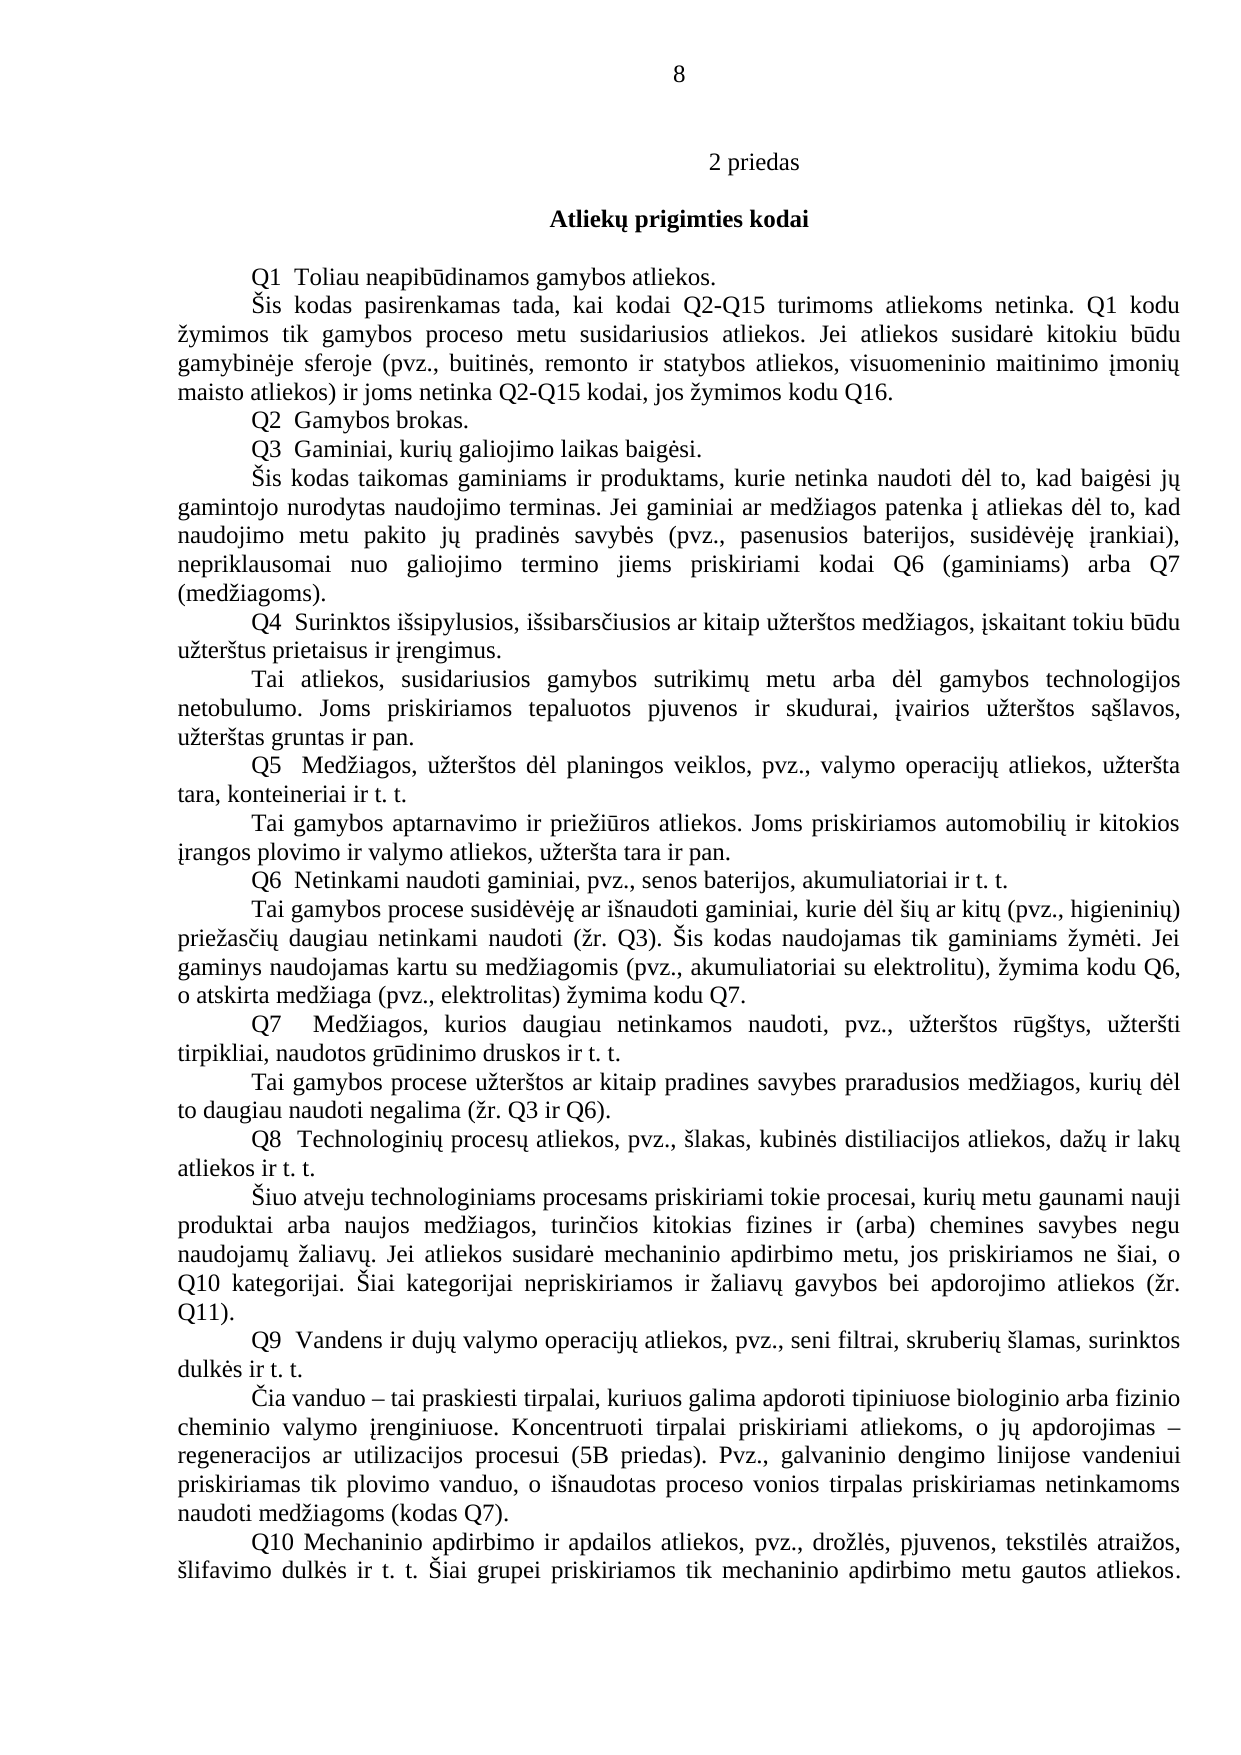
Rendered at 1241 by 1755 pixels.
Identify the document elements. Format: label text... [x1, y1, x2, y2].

text 2 priedas [177, 147, 1181, 176]
text Q4 Surinktos išsipylusios, išsibarsčiusios ar kitaip užterštos medžiagos, įskaitant tokiu būdu užterštus prietaisus ir įrengimus. [177, 607, 1181, 664]
text Šis kodas pasirenkamas tada, kai kodai Q2-Q15 turimoms atliekoms netinka. Q1 kodu žymimos tik gamybos proceso metu susidariusios atliekos. Jei atliekos susidarė kitokiu būdu gamybinėje sferoje (pvz., buitinės, remonto ir statybos atliekos, visuomeninio maitinimo įmonių maisto atliekos) ir joms netinka Q2-Q15 kodai, jos žymimos kodu Q16. [177, 291, 1181, 406]
text Q8 Technologinių procesų atliekos, pvz., šlakas, kubinės distiliacijos atliekos, dažų ir lakų atliekos ir t. t. [177, 1124, 1181, 1182]
text Q9 Vandens ir dujų valymo operacijų atliekos, pvz., seni filtrai, skruberių šlamas, surinktos dulkės ir t. t. [177, 1326, 1181, 1383]
text Tai atliekos, susidariusios gamybos sutrikimų metu arba dėl gamybos technologijos netobulumo. Joms priskiriamos tepaluotos pjuvenos ir skudurai, įvairios užterštos sąšlavos, užterštas gruntas ir pan. [177, 664, 1181, 751]
text Tai gamybos procese užterštos ar kitaip pradines savybes praradusios medžiagos, kurių dėl to daugiau naudoti negalima (žr. Q3 ir Q6). [177, 1067, 1181, 1124]
text Šiuo atveju technologiniams procesams priskiriami tokie procesai, kurių metu gaunami nauji produktai arba naujos medžiagos, turinčios kitokias fizines ir (arba) chemines savybes negu naudojamų žaliavų. Jei atliekos susidarė mechaninio apdirbimo metu, jos priskiriamos ne šiai, o Q10 kategorijai. Šiai kategorijai nepriskiriamos ir žaliavų gavybos bei apdorojimo atliekos (žr. Q11). [177, 1182, 1181, 1326]
text Q5 Medžiagos, užterštos dėl planingos veiklos, pvz., valymo operacijų atliekos, užteršta tara, konteineriai ir t. t. [177, 751, 1181, 808]
text Q6 Netinkami naudoti gaminiai, pvz., senos baterijos, akumuliatoriai ir t. t. [177, 866, 1181, 894]
text Šis kodas taikomas gaminiams ir produktams, kurie netinka naudoti dėl to, kad baigėsi jų gamintojo nurodytas naudojimo terminas. Jei gaminiai ar medžiagos patenka į atliekas dėl to, kad naudojimo metu pakito jų pradinės savybės (pvz., pasenusios baterijos, susidėvėję įrankiai), nepriklausomai nuo galiojimo termino jiems priskiriami kodai Q6 (gaminiams) arba Q7 (medžiagoms). [177, 463, 1181, 607]
text Q7 Medžiagos, kurios daugiau netinkamos naudoti, pvz., užterštos rūgštys, užteršti tirpikliai, naudotos grūdinimo druskos ir t. t. [177, 1009, 1181, 1067]
text Tai gamybos aptarnavimo ir priežiūros atliekos. Joms priskiriamos automobilių ir kitokios įrangos plovimo ir valymo atliekos, užteršta tara ir pan. [177, 808, 1181, 866]
text Čia vanduo – tai praskiesti tirpalai, kuriuos galima apdoroti tipiniuose biologinio arba fizinio cheminio valymo įrenginiuose. Koncentruoti tirpalai priskiriami atliekoms, o jų apdorojimas – regeneracijos ar utilizacijos procesui (5B priedas). Pvz., galvaninio dengimo linijose vandeniui priskiriamas tik plovimo vanduo, o išnaudotas proceso vonios tirpalas priskiriamas netinkamoms naudoti medžiagoms (kodas Q7). [177, 1383, 1181, 1527]
text Tai gamybos procese susidėvėję ar išnaudoti gaminiai, kurie dėl šių ar kitų (pvz., higieninių) priežasčių daugiau netinkami naudoti (žr. Q3). Šis kodas naudojamas tik gaminiams žymėti. Jei gaminys naudojamas kartu su medžiagomis (pvz., akumuliatoriai su elektrolitu), žymima kodu Q6, o atskirta medžiaga (pvz., elektrolitas) žymima kodu Q7. [177, 894, 1181, 1009]
text Q3 Gaminiai, kurių galiojimo laikas baigėsi. [177, 434, 1181, 463]
text Atliekų prigimties kodai [177, 204, 1181, 233]
text Q2 Gamybos brokas. [177, 406, 1181, 434]
text Q1 Toliau neapibūdinamos gamybos atliekos. [177, 262, 1181, 291]
text Q10 Mechaninio apdirbimo ir apdailos atliekos, pvz., drožlės, pjuvenos, tekstilės atraižos, šlifavimo dulkės ir t. t. Šiai grupei priskiriamos tik mechaninio apdirbimo metu gautos atliekos. [177, 1527, 1181, 1584]
